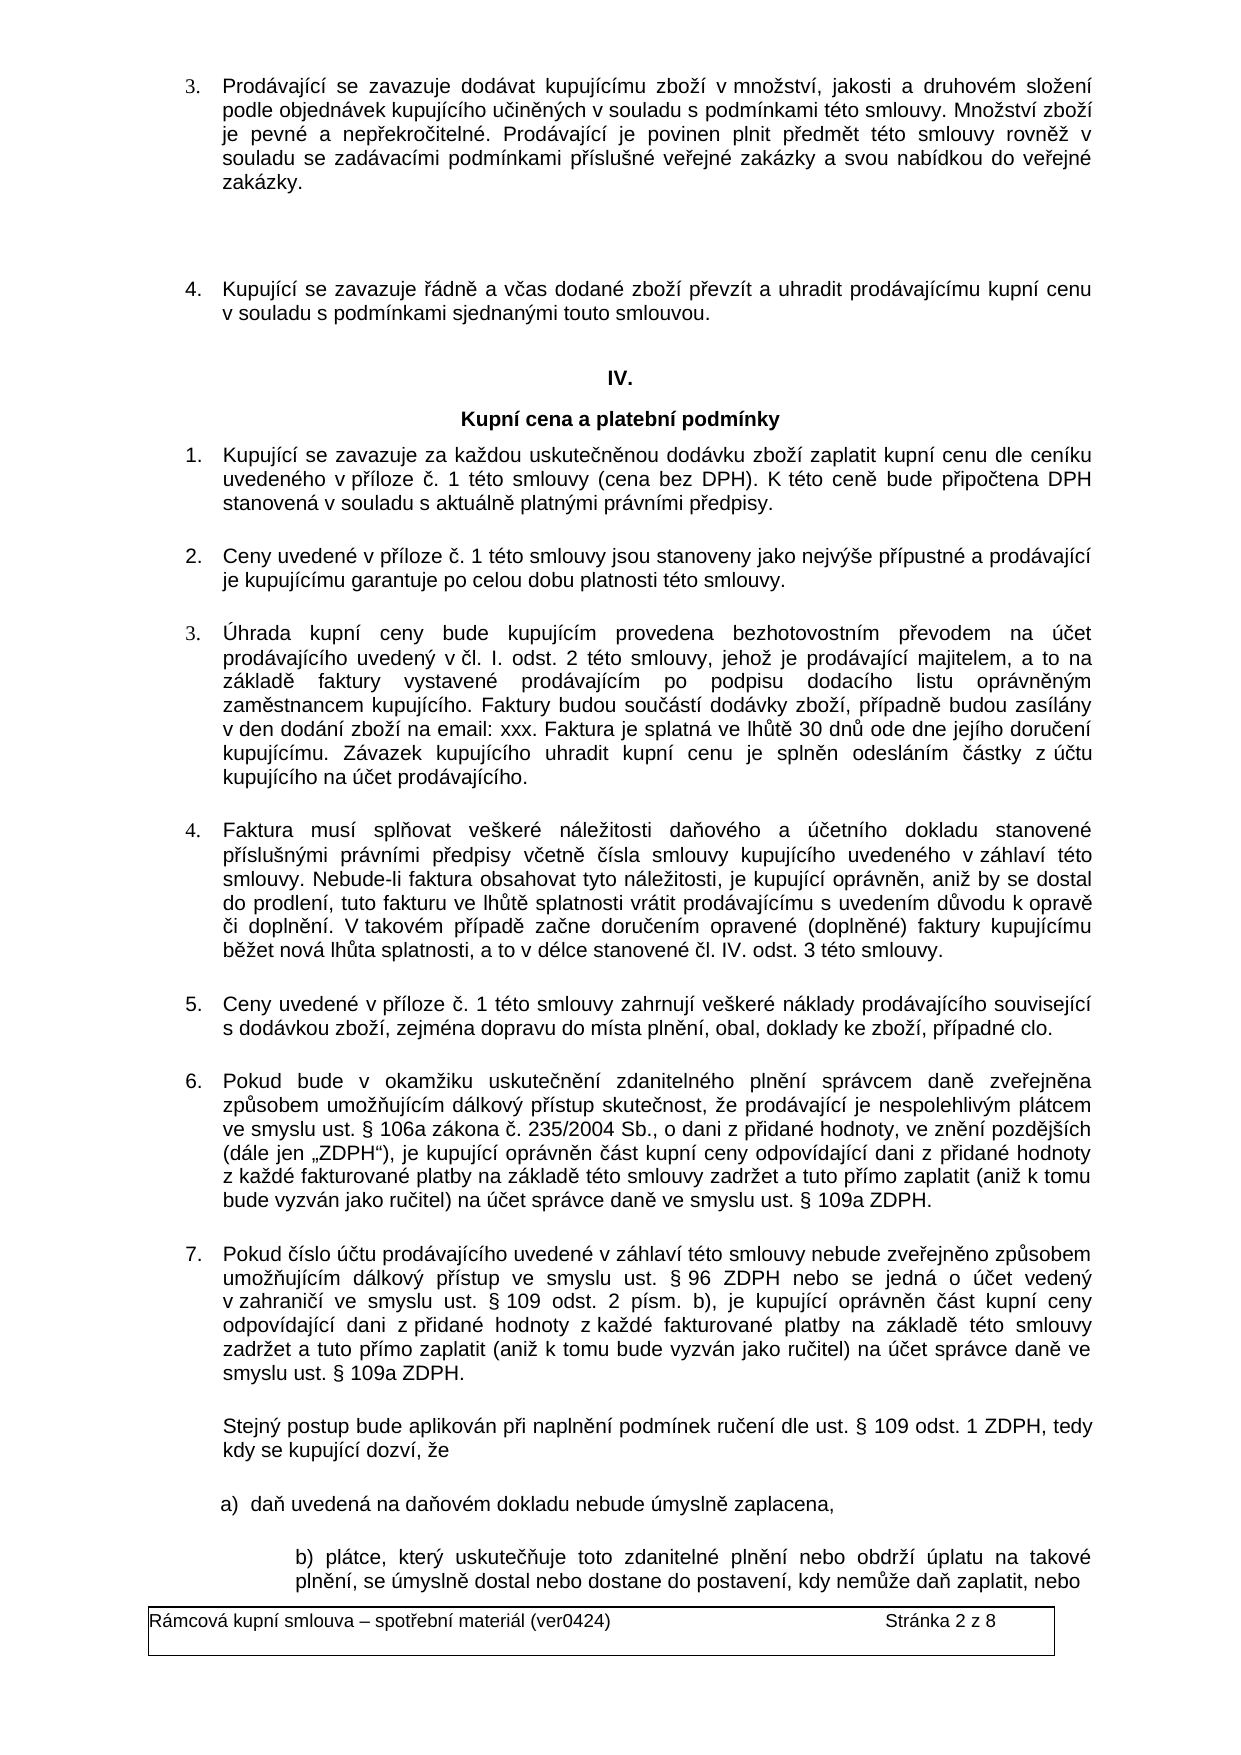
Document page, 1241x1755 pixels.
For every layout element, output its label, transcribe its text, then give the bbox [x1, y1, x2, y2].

list Ceny uvedené v příloze č. 1 této smlouvy zahrnují veškeré náklady prodávajícího související s dodávkou zboží, zejména dopravu do místa plnění, obal, doklady ke zboží, případné clo. [185, 991, 1093, 1039]
list Faktura musí splňovat veškeré náležitosti daňového a účetního dokladu stanovené příslušnými právními předpisy včetně čísla smlouvy kupujícího uvedeného v záhlaví této smlouvy. Nebude-li faktura obsahovat tyto náležitosti, je kupující oprávněn, aniž by se dostal do prodlení, tuto fakturu ve lhůtě splatnosti vrátit prodávajícímu s uvedením důvodu k opravě či doplnění. V takovém případě začne doručením opravené (doplněné) faktury kupujícímu běžet nová lhůta splatnosti, a to v délce stanovené čl. IV. odst. 3 této smlouvy. [185, 818, 1093, 962]
text Stejný postup bude aplikován při naplnění podmínek ručení dle ust. § 109 odst. 1 ZDPH, tedy kdy se kupující dozví, že [223, 1414, 1093, 1462]
text Kupní cena a platební podmínky [148, 407, 1093, 431]
list Ceny uvedené v příloze č. 1 této smlouvy jsou stanoveny jako nejvýše přípustné a prodávající je kupujícímu garantuje po celou dobu platnosti této smlouvy. [185, 544, 1093, 592]
list Úhrada kupní ceny bude kupujícím provedena bezhotovostním převodem na účet prodávajícího uvedený v čl. I. odst. 2 této smlouvy, jehož je prodávající majitelem, a to na základě faktury vystavené prodávajícím po podpisu dodacího listu oprávněným zaměstnancem kupujícího. Faktury budou součástí dodávky zboží, případně budou zasílány v den dodání zboží na email: xxx. Faktura je splatná ve lhůtě 30 dnů ode dne jejího doručení kupujícímu. Závazek kupujícího uhradit kupní cenu je splněn odesláním částky z účtu kupujícího na účet prodávajícího. [185, 621, 1093, 789]
text IV. [148, 366, 1093, 390]
list Kupující se zavazuje řádně a včas dodané zboží převzít a uhradit prodávajícímu kupní cenu v souladu s podmínkami sjednanými touto smlouvou. [185, 276, 1093, 324]
text a) daň uvedená na daňovém dokladu nebude úmyslně zaplacena, [148, 1491, 1093, 1515]
list Pokud bude v okamžiku uskutečnění zdanitelného plnění správcem daně zveřejněna způsobem umožňujícím dálkový přístup skutečnost, že prodávající je nespolehlivým plátcem ve smyslu ust. § 106a zákona č. 235/2004 Sb., o dani z přidané hodnoty, ve znění pozdějších (dále jen „ZDPH“), je kupující oprávněn část kupní ceny odpovídající dani z přidané hodnoty z každé fakturované platby na základě této smlouvy zadržet a tuto přímo zaplatit (aniž k tomu bude vyzván jako ručitel) na účet správce daně ve smyslu ust. § 109a ZDPH. [185, 1068, 1093, 1212]
text b) plátce, který uskutečňuje toto zdanitelné plnění nebo obdrží úplatu na takové plnění, se úmyslně dostal nebo dostane do postavení, kdy nemůže daň zaplatit, nebo [295, 1544, 1093, 1592]
list Pokud číslo účtu prodávajícího uvedené v záhlaví této smlouvy nebude zveřejněno způsobem umožňujícím dálkový přístup ve smyslu ust. § 96 ZDPH nebo se jedná o účet vedený v zahraničí ve smyslu ust. § 109 odst. 2 písm. b), je kupující oprávněn část kupní ceny odpovídající dani z přidané hodnoty z každé fakturované platby na základě této smlouvy zadržet a tuto přímo zaplatit (aniž k tomu bude vyzván jako ručitel) na účet správce daně ve smyslu ust. § 109a ZDPH. [185, 1241, 1093, 1385]
list Kupující se zavazuje za každou uskutečněnou dodávku zboží zaplatit kupní cenu dle ceníku uvedeného v příloze č. 1 této smlouvy (cena bez DPH). K této ceně bude připočtena DPH stanovená v souladu s aktuálně platnými právními předpisy. [185, 443, 1093, 515]
list Prodávající se zavazuje dodávat kupujícímu zboží v množství, jakosti a druhovém složení podle objednávek kupujícího učiněných v souladu s podmínkami této smlouvy. Množství zboží je pevné a nepřekročitelné. Prodávající je povinen plnit předmět této smlouvy rovněž v souladu se zadávacími podmínkami příslušné veřejné zakázky a svou nabídkou do veřejné zakázky. [185, 74, 1093, 194]
